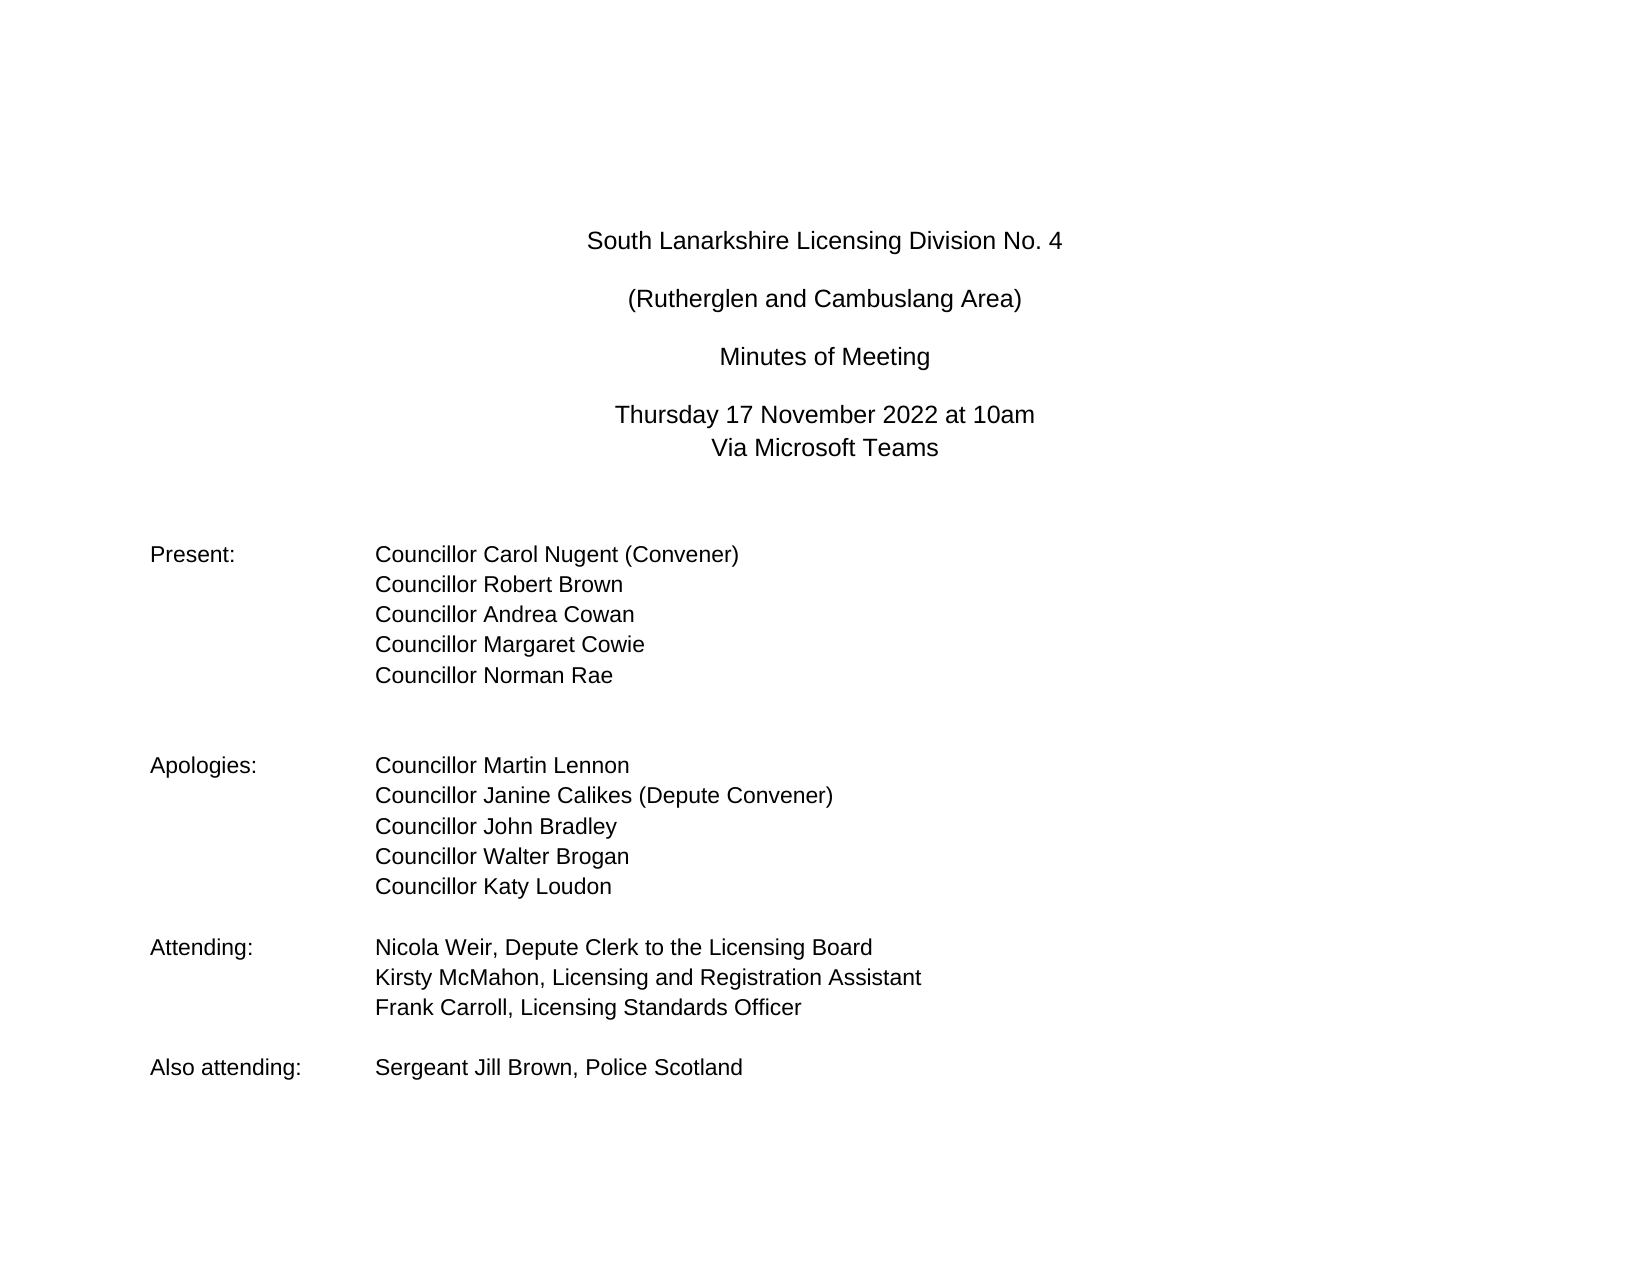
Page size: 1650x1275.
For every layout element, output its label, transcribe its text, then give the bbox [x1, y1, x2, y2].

text Present: Councillor Carol Nugent (Convener) [150, 541, 1500, 567]
text Councillor Katy Loudon [300, 873, 1500, 899]
subtitle Thursday 17 November 2022 at 10am [150, 400, 1500, 429]
text Councillor John Bradley [375, 813, 1500, 839]
text Attending: Nicola Weir, Depute Clerk to the Licensing Board [150, 933, 1500, 960]
subtitle South Lanarkshire Licensing Division No. 4 [150, 226, 1500, 255]
text Councillor Margaret Cowie [300, 631, 1500, 658]
subtitle (Rutherglen and Cambuslang Area) [150, 284, 1500, 313]
text Councillor Janine Calikes (Depute Convener) [300, 782, 1500, 809]
text Councillor Andrea Cowan [375, 601, 1500, 628]
text Councillor Norman Rae [300, 662, 1500, 688]
subtitle Minutes of Meeting [150, 342, 1500, 371]
text Kirsty McMahon, Licensing and Registration Assistant [150, 964, 1500, 990]
text Via Microsoft Teams [150, 433, 1500, 462]
text Frank Carroll, Licensing Standards Officer [150, 994, 1500, 1020]
text Councillor Robert Brown [150, 571, 1500, 597]
text Councillor Walter Brogan [375, 843, 1500, 869]
text Apologies: Councillor Martin Lennon [150, 752, 1500, 779]
text Also attending: Sergeant Jill Brown, Police Scotland [150, 1054, 1500, 1081]
